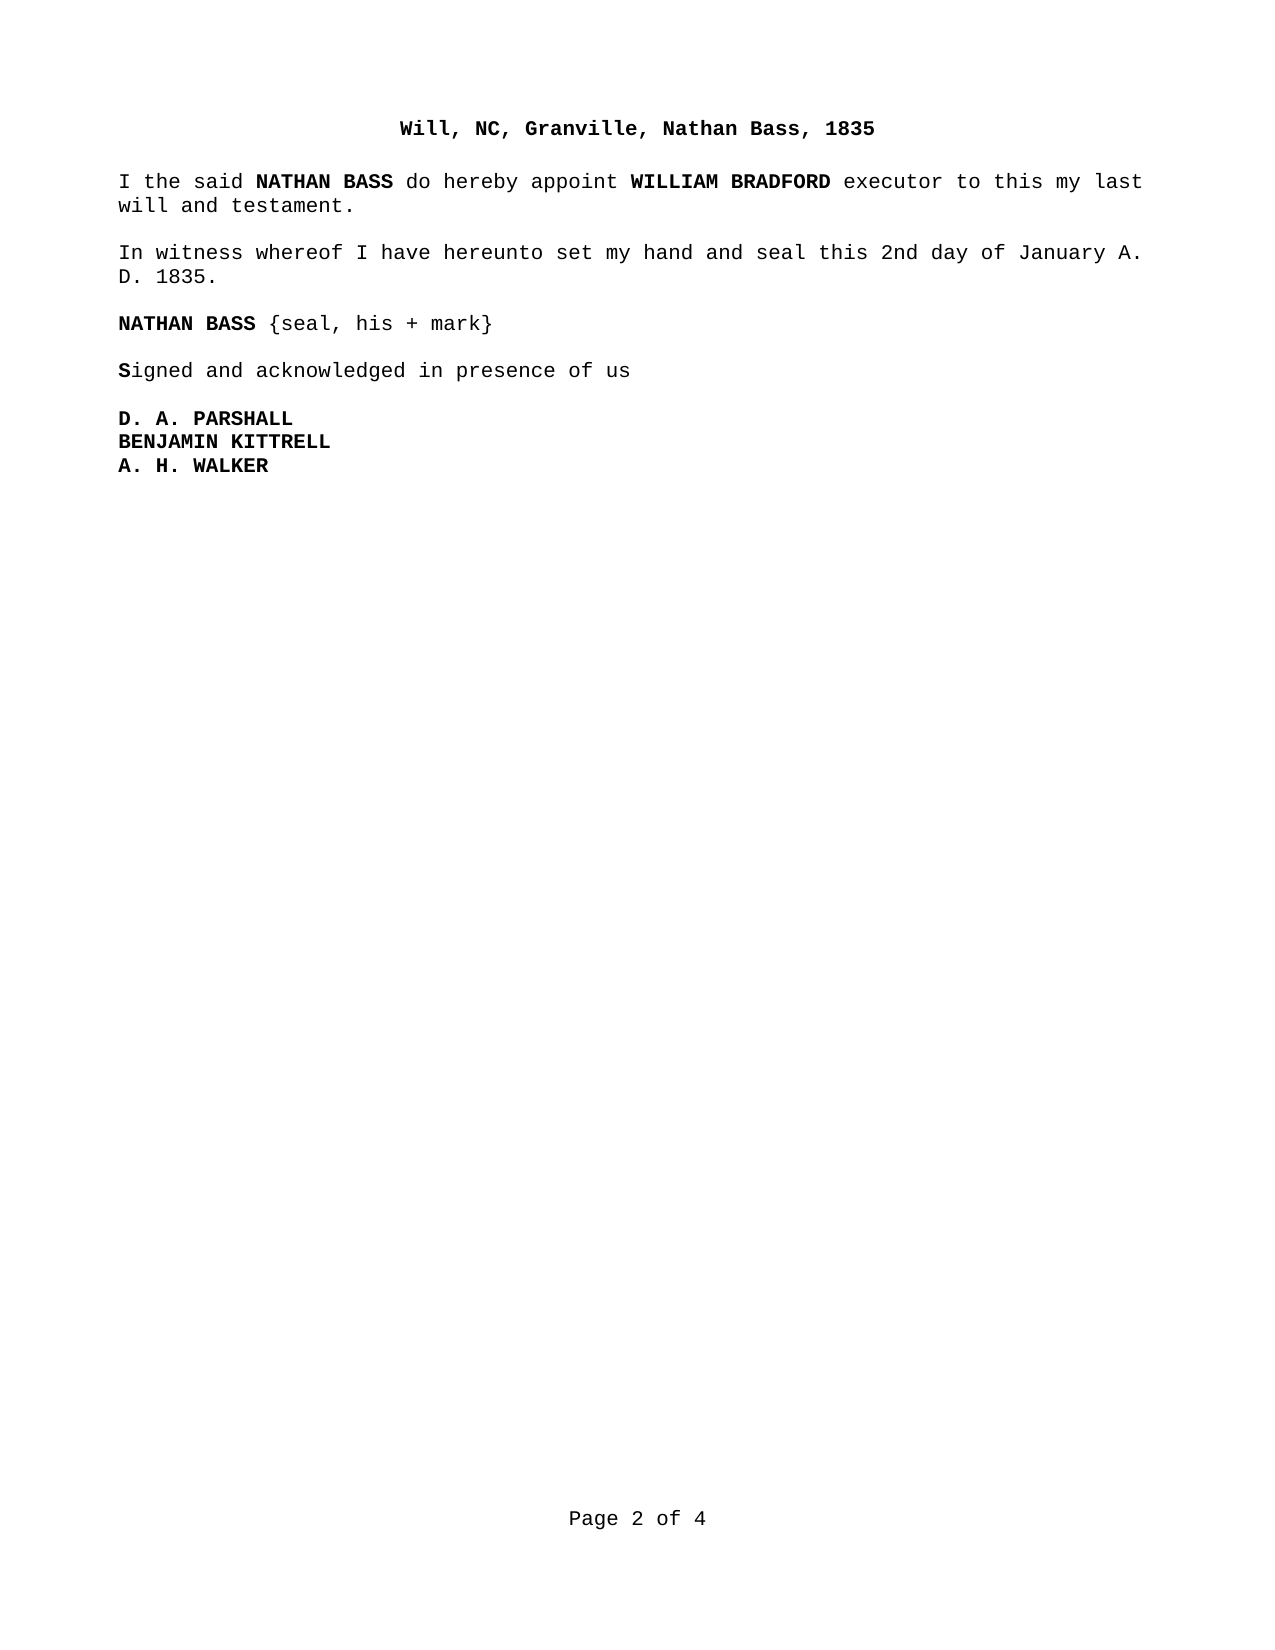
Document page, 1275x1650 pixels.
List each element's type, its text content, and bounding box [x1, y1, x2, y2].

text A. H. Walker [118, 455, 1157, 479]
text Signed and acknowledged in presence of us [118, 360, 1157, 384]
text In witness whereof I have hereunto set my hand and seal this 2nd day of January A. D. 1835. [118, 242, 1157, 289]
text Nathan bass {seal, his + mark} [118, 313, 1157, 337]
text Benjamin KITTRELL [118, 431, 1157, 455]
text D. A. parshall [118, 408, 1157, 431]
text I the said Nathan bass do hereby appoint William Bradford executor to this my last will and testament. [118, 171, 1157, 218]
